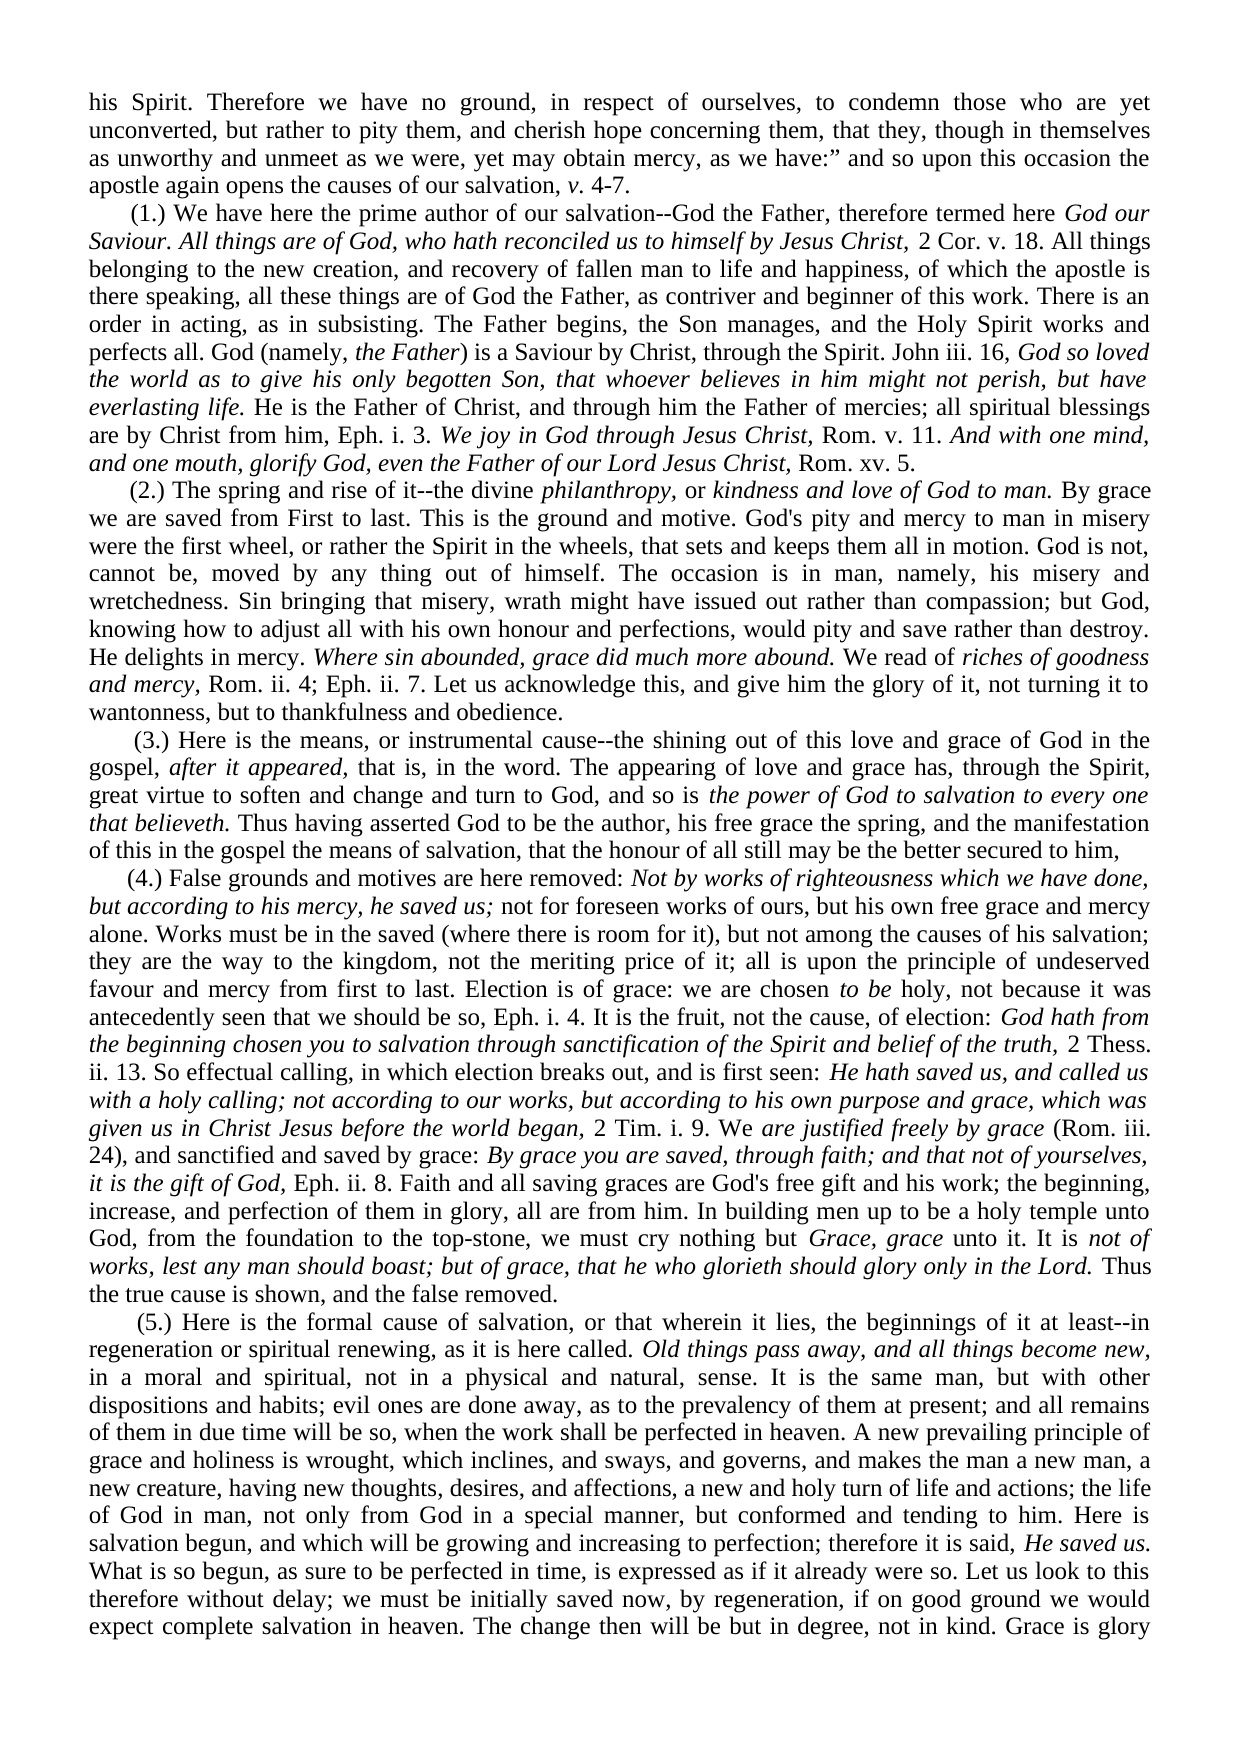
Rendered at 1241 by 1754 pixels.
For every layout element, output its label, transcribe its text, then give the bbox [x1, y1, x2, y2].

text (4.) False grounds and motives are here removed: Not by works of righteousness which we have done, but according to his mercy, he saved us; not for foreseen works of ours, but his own free grace and mercy alone. Works must be in the saved (where there is room for it), but not among the causes of his salvation; they are the way to the kingdom, not the meriting price of it; all is upon the principle of undeserved favour and mercy from first to last. Election is of grace: we are chosen to be holy, not because it was antecedently seen that we should be so, Eph. i. 4. It is the fruit, not the cause, of election: God hath from the beginning chosen you to salvation through sanctification of the Spirit and belief of the truth, 2 Thess. ii. 13. So effectual calling, in which election breaks out, and is first seen: He hath saved us, and called us with a holy calling; not according to our works, but according to his own purpose and grace, which was given us in Christ Jesus before the world began, 2 Tim. i. 9. We are justified freely by grace (Rom. iii. 24), and sanctified and saved by grace: By grace you are saved, through faith; and that not of yourselves, it is the gift of God, Eph. ii. 8. Faith and all saving graces are God's free gift and his work; the beginning, increase, and perfection of them in glory, all are from him. In building men up to be a holy temple unto God, from the foundation to the top-stone, we must cry nothing but Grace, grace unto it. It is not of works, lest any man should boast; but of grace, that he who glorieth should glory only in the Lord. Thus the true cause is shown, and the false removed. [88, 864, 1152, 1308]
text (3.) Here is the means, or instrumental cause--the shining out of this love and grace of God in the gospel, after it appeared, that is, in the word. The appearing of love and grace has, through the Spirit, great virtue to soften and change and turn to God, and so is the power of God to salvation to every one that believeth. Thus having asserted God to be the author, his free grace the spring, and the manifestation of this in the gospel the means of salvation, that the honour of all still may be the better secured to him, [88, 726, 1152, 864]
text his Spirit. Therefore we have no ground, in respect of ourselves, to condemn those who are yet unconverted, but rather to pity them, and cherish hope concerning them, that they, though in themselves as unworthy and unmeet as we were, yet may obtain mercy, as we have:” and so upon this occasion the apostle again opens the causes of our salvation, v. 4-7. [88, 88, 1152, 199]
text (2.) The spring and rise of it--the divine philanthropy, or kindness and love of God to man. By grace we are saved from First to last. This is the ground and motive. God's pity and mercy to man in misery were the first wheel, or rather the Spirit in the wheels, that sets and keeps them all in motion. God is not, cannot be, moved by any thing out of himself. The occasion is in man, namely, his misery and wretchedness. Sin bringing that misery, wrath might have issued out rather than compassion; but God, knowing how to adjust all with his own honour and perfections, would pity and save rather than destroy. He delights in mercy. Where sin abounded, grace did much more abound. We read of riches of goodness and mercy, Rom. ii. 4; Eph. ii. 7. Let us acknowledge this, and give him the glory of it, not turning it to wantonness, but to thankfulness and obedience. [88, 476, 1152, 726]
text (1.) We have here the prime author of our salvation--God the Father, therefore termed here God our Saviour. All things are of God, who hath reconciled us to himself by Jesus Christ, 2 Cor. v. 18. All things belonging to the new creation, and recovery of fallen man to life and happiness, of which the apostle is there speaking, all these things are of God the Father, as contriver and beginner of this work. There is an order in acting, as in subsisting. The Father begins, the Son manages, and the Holy Spirit works and perfects all. God (namely, the Father) is a Saviour by Christ, through the Spirit. John iii. 16, God so loved the world as to give his only begotten Son, that whoever believes in him might not perish, but have everlasting life. He is the Father of Christ, and through him the Father of mercies; all spiritual blessings are by Christ from him, Eph. i. 3. We joy in God through Jesus Christ, Rom. v. 11. And with one mind, and one mouth, glorify God, even the Father of our Lord Jesus Christ, Rom. xv. 5. [88, 199, 1152, 476]
text (5.) Here is the formal cause of salvation, or that wherein it lies, the beginnings of it at least--in regeneration or spiritual renewing, as it is here called. Old things pass away, and all things become new, in a moral and spiritual, not in a physical and natural, sense. It is the same man, but with other dispositions and habits; evil ones are done away, as to the prevalency of them at present; and all remains of them in due time will be so, when the work shall be perfected in heaven. A new prevailing principle of grace and holiness is wrought, which inclines, and sways, and governs, and makes the man a new man, a new creature, having new thoughts, desires, and affections, a new and holy turn of life and actions; the life of God in man, not only from God in a special manner, but conformed and tending to him. Here is salvation begun, and which will be growing and increasing to perfection; therefore it is said, He saved us. What is so begun, as sure to be perfected in time, is expressed as if it already were so. Let us look to this therefore without delay; we must be initially saved now, by regeneration, if on good ground we would expect complete salvation in heaven. The change then will be but in degree, not in kind. Grace is glory [88, 1308, 1152, 1640]
